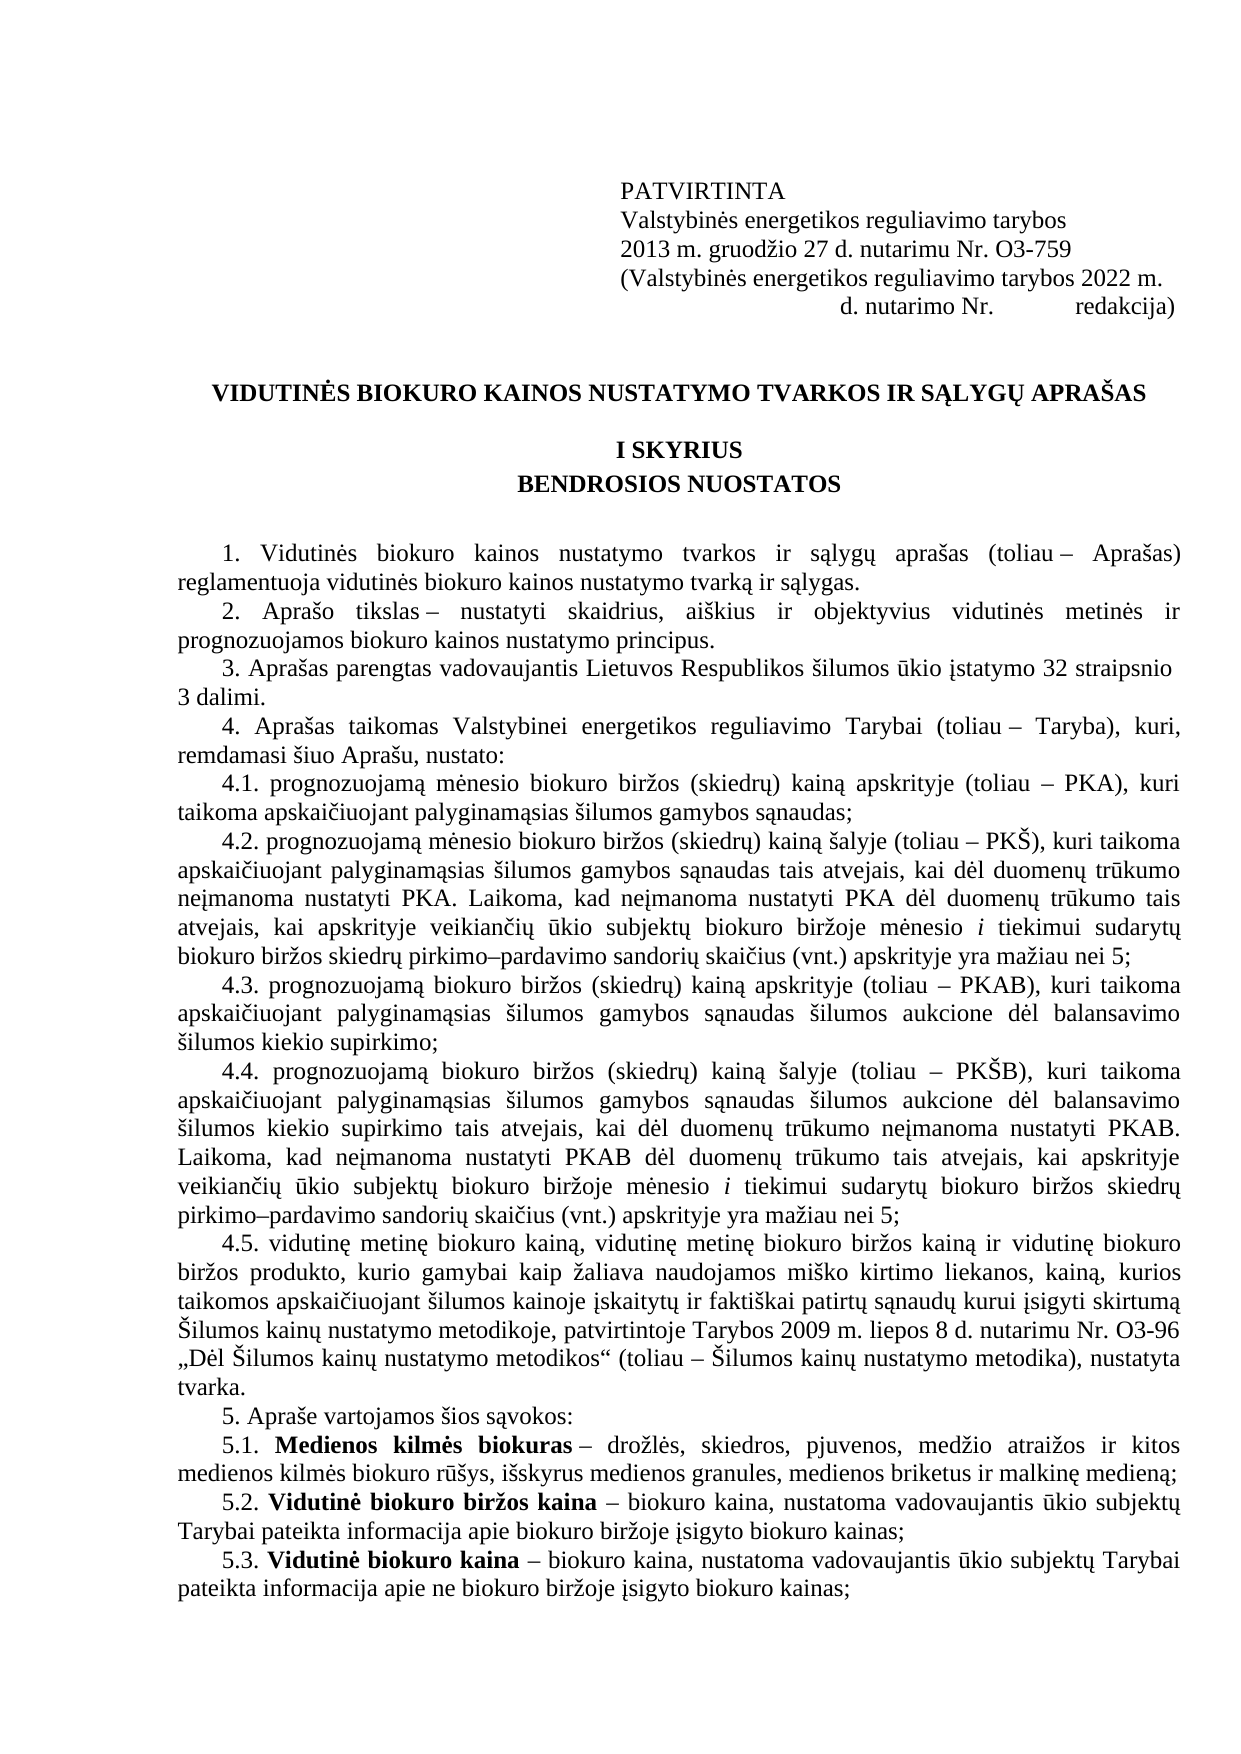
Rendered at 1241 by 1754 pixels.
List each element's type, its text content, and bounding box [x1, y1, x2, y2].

text BENDROSIOS NUOSTATOS [177, 469, 1181, 498]
text 5. Apraše vartojamos šios sąvokos: [177, 1401, 1181, 1430]
text PATVIRTINTA [177, 176, 1181, 205]
text d. nutarimo Nr. redakcija) [177, 291, 1181, 320]
text 4.4. prognozuojamą biokuro biržos (skiedrų) kainą šalyje (toliau – PKŠB), kuri taikoma apskaičiuojant palyginamąsias šilumos gamybos sąnaudas šilumos aukcione dėl balansavimo šilumos kiekio supirkimo tais atvejais, kai dėl duomenų trūkumo neįmanoma nustatyti PKAB. Laikoma, kad neįmanoma nustatyti PKAB dėl duomenų trūkumo tais atvejais, kai apskrityje veikiančių ūkio subjektų biokuro biržoje mėnesio i tiekimui sudarytų biokuro biržos skiedrų pirkimo‒pardavimo sandorių skaičius (vnt.) apskrityje yra mažiau nei 5; [177, 1056, 1181, 1228]
text 2013 m. gruodžio 27 d. nutarimu Nr. O3-759 [177, 234, 1181, 263]
text 2. Aprašo tikslas – nustatyti skaidrius, aiškius ir objektyvius vidutinės metinės ir prognozuojamos biokuro kainos nustatymo principus. [177, 596, 1181, 653]
text I SKYRIUS [177, 435, 1181, 464]
text 4.1. prognozuojamą mėnesio biokuro biržos (skiedrų) kainą apskrityje (toliau – PKA), kuri taikoma apskaičiuojant palyginamąsias šilumos gamybos sąnaudas; [177, 768, 1181, 826]
text 5.2. Vidutinė biokuro biržos kaina – biokuro kaina, nustatoma vadovaujantis ūkio subjektų Tarybai pateikta informacija apie biokuro biržoje įsigyto biokuro kainas; [177, 1487, 1181, 1545]
text 5.3. Vidutinė biokuro kaina – biokuro kaina, nustatoma vadovaujantis ūkio subjektų Tarybai pateikta informacija apie ne biokuro biržoje įsigyto biokuro kainas; [177, 1545, 1181, 1602]
text VIDUTINĖS BIOKURO KAINOS NUSTATYMO TVARKOS IR SĄLYGŲ APRAŠas [177, 378, 1181, 406]
text 4.5. vidutinę metinę biokuro kainą, vidutinę metinę biokuro biržos kainą ir vidutinę biokuro biržos produkto, kurio gamybai kaip žaliava naudojamos miško kirtimo liekanos, kainą, kurios taikomos apskaičiuojant šilumos kainoje įskaitytų ir faktiškai patirtų sąnaudų kurui įsigyti skirtumą Šilumos kainų nustatymo metodikoje, patvirtintoje Tarybos 2009 m. liepos 8 d. nutarimu Nr. O3-96 „Dėl Šilumos kainų nustatymo metodikos“ (toliau – Šilumos kainų nustatymo metodika), nustatyta tvarka. [177, 1228, 1181, 1401]
text (Valstybinės energetikos reguliavimo tarybos 2022 m. [177, 263, 1181, 291]
text 1. Vidutinės biokuro kainos nustatymo tvarkos ir sąlygų aprašas (toliau – Aprašas) reglamentuoja vidutinės biokuro kainos nustatymo tvarką ir sąlygas. [177, 538, 1181, 596]
text 4.3. prognozuojamą biokuro biržos (skiedrų) kainą apskrityje (toliau – PKAB), kuri taikoma apskaičiuojant palyginamąsias šilumos gamybos sąnaudas šilumos aukcione dėl balansavimo šilumos kiekio supirkimo; [177, 970, 1181, 1056]
text 3. Aprašas parengtas vadovaujantis Lietuvos Respublikos šilumos ūkio įstatymo 32 straipsnio 3 dalimi. [177, 653, 1181, 711]
text Valstybinės energetikos reguliavimo tarybos [177, 205, 1181, 234]
text 4.2. prognozuojamą mėnesio biokuro biržos (skiedrų) kainą šalyje (toliau – PKŠ), kuri taikoma apskaičiuojant palyginamąsias šilumos gamybos sąnaudas tais atvejais, kai dėl duomenų trūkumo neįmanoma nustatyti PKA. Laikoma, kad neįmanoma nustatyti PKA dėl duomenų trūkumo tais atvejais, kai apskrityje veikiančių ūkio subjektų biokuro biržoje mėnesio i tiekimui sudarytų biokuro biržos skiedrų pirkimo‒pardavimo sandorių skaičius (vnt.) apskrityje yra mažiau nei 5; [177, 826, 1181, 970]
text 4. Aprašas taikomas Valstybinei energetikos reguliavimo Tarybai (toliau – Taryba), kuri, remdamasi šiuo Aprašu, nustato: [177, 711, 1181, 768]
text 5.1. Medienos kilmės biokuras – drožlės, skiedros, pjuvenos, medžio atraižos ir kitos medienos kilmės biokuro rūšys, išskyrus medienos granules, medienos briketus ir malkinę medieną; [177, 1430, 1181, 1487]
